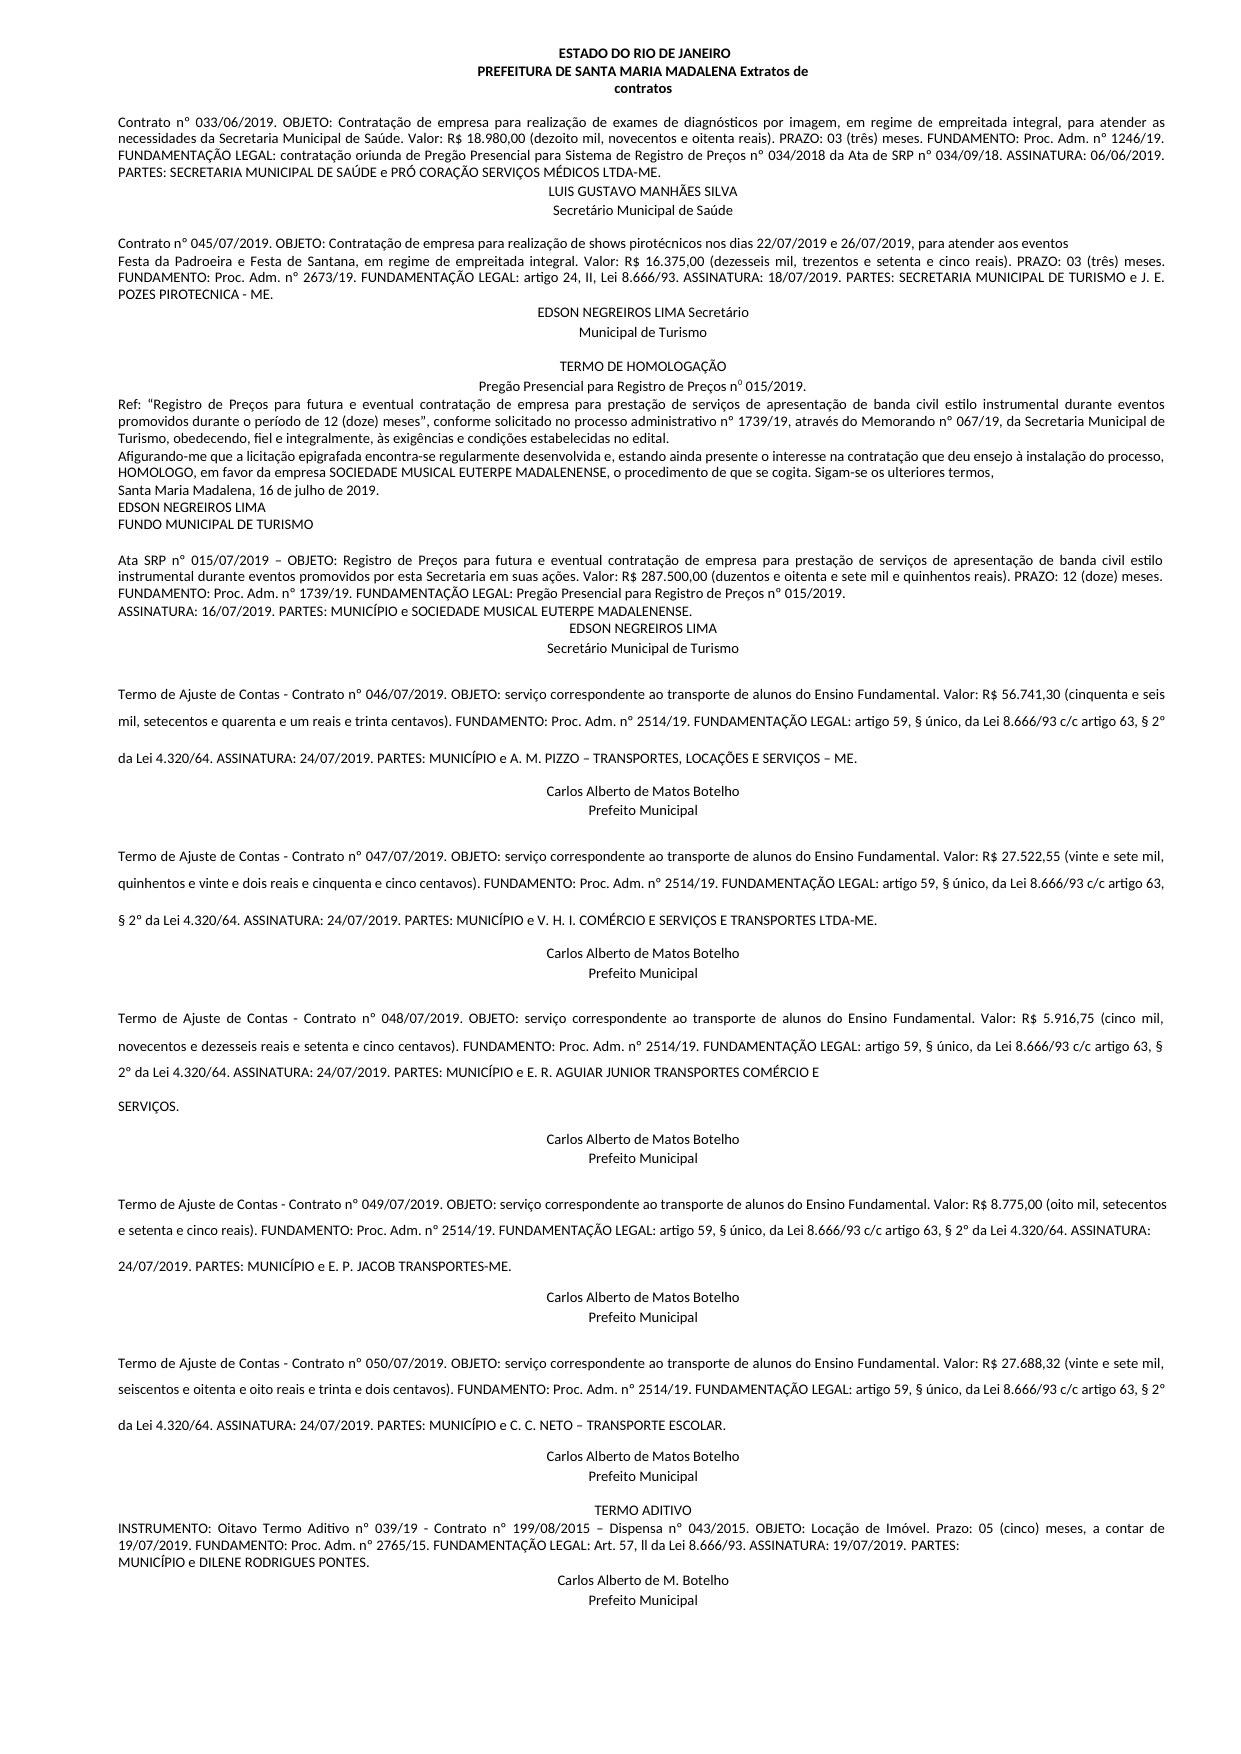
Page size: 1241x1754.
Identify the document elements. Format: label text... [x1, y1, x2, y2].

text Prefeito Municipal [520, 1149, 766, 1167]
text EDSON NEGREIROS LIMA [520, 620, 766, 638]
text Santa Maria Madalena, 16 de julho de 2019. [118, 482, 1167, 498]
text TERMO DE HOMOLOGAÇÃO [520, 357, 766, 375]
text EDSON NEGREIROS LIMA Secretário Municipal de Turismo [520, 304, 766, 341]
text Festa da Padroeira e Festa de Santana, em regime de empreitada integral. Valor: R$ 16.375,00 (dezesseis mil, trezentos e setenta e cinco reais). PRAZO: 03 (três) meses. FUNDAMENTO: Proc. Adm. nº 2673/19. FUNDAMENTAÇÃO LEGAL: artigo 24, II, Lei 8.666/93. ASSINATURA: 18/07/2019. PARTES: SECRETARIA MUNICIPAL DE TURISMO e J. E. POZES PIROTECNICA - ME. [118, 252, 1167, 303]
text Pregão Presencial para Registro de Preços n0 015/2019. [118, 377, 1167, 394]
text Contrato nº 033/06/2019. OBJETO: Contratação de empresa para realização de exames de diagnósticos por imagem, em regime de empreitada integral, para atender as necessidades da Secretaria Municipal de Saúde. Valor: R$ 18.980,00 (dezoito mil, novecentos e oitenta reais). PRAZO: 03 (três) meses. FUNDAMENTO: Proc. Adm. nº 1246/19. FUNDAMENTAÇÃO LEGAL: contratação oriunda de Pregão Presencial para Sistema de Registro de Preços nº 034/2018 da Ata de SRP nº 034/09/18. ASSINATURA: 06/06/2019. PARTES: SECRETARIA MUNICIPAL DE SAÚDE e PRÓ CORAÇÃO SERVIÇOS MÉDICOS LTDA-ME. [118, 114, 1167, 181]
text ASSINATURA: 16/07/2019. PARTES: MUNICÍPIO e SOCIEDADE MUSICAL EUTERPE MADALENENSE. [118, 603, 1167, 619]
text PREFEITURA DE SANTA MARIA MADALENA Extratos de contratos [460, 63, 826, 97]
text Termo de Ajuste de Contas - Contrato nº 047/07/2019. OBJETO: serviço correspondente ao transporte de alunos do Ensino Fundamental. Valor: R$ 27.522,55 (vinte e sete mil, quinhentos e vinte e dois reais e cinquenta e cinco centavos). FUNDAMENTO: Proc. Adm. nº 2514/19. FUNDAMENTAÇÃO LEGAL: artigo 59, § único, da Lei 8.666/93 c/c artigo 63, § 2º da Lei 4.320/64. ASSINATURA: 24/07/2019. PARTES: MUNICÍPIO e V. H. I. COMÉRCIO E SERVIÇOS E TRANSPORTES LTDA-ME. [118, 848, 1167, 931]
text INSTRUMENTO: Oitavo Termo Aditivo nº 039/19 - Contrato nº 199/08/2015 – Dispensa nº 043/2015. OBJETO: Locação de Imóvel. Prazo: 05 (cinco) meses, a contar de 19/07/2019. FUNDAMENTO: Proc. Adm. nº 2765/15. FUNDAMENTAÇÃO LEGAL: Art. 57, ll da Lei 8.666/93. ASSINATURA: 19/07/2019. PARTES: [118, 1520, 1167, 1554]
text Prefeito Municipal [520, 1467, 766, 1485]
text Ref: “Registro de Preços para futura e eventual contratação de empresa para prestação de serviços de apresentação de banda civil estilo instrumental durante eventos promovidos durante o período de 12 (doze) meses”, conforme solicitado no processo administrativo nº 1739/19, através do Memorando nº 067/19, da Secretaria Municipal de Turismo, obedecendo, fiel e integralmente, às exigências e condições estabelecidas no edital. [118, 396, 1167, 447]
text Prefeito Municipal [520, 1591, 766, 1609]
text Carlos Alberto de Matos Botelho [520, 1289, 766, 1307]
text Carlos Alberto de M. Botelho [520, 1572, 766, 1589]
text LUIS GUSTAVO MANHÃES SILVA Secretário Municipal de Saúde [520, 182, 766, 219]
text Ata SRP nº 015/07/2019 – OBJETO: Registro de Preços para futura e eventual contratação de empresa para prestação de serviços de apresentação de banda civil estilo instrumental durante eventos promovidos por esta Secretaria em suas ações. Valor: R$ 287.500,00 (duzentos e oitenta e sete mil e quinhentos reais). PRAZO: 12 (doze) meses. FUNDAMENTO: Proc. Adm. nº 1739/19. FUNDAMENTAÇÃO LEGAL: Pregão Presencial para Registro de Preços nº 015/2019. [118, 551, 1167, 602]
text EDSON NEGREIROS LIMA [118, 499, 1167, 516]
text Carlos Alberto de Matos Botelho [520, 782, 766, 800]
text Carlos Alberto de Matos Botelho [520, 944, 766, 962]
text MUNICÍPIO e DILENE RODRIGUES PONTES. [118, 1554, 1167, 1571]
text Termo de Ajuste de Contas - Contrato nº 049/07/2019. OBJETO: serviço correspondente ao transporte de alunos do Ensino Fundamental. Valor: R$ 8.775,00 (oito mil, setecentos e setenta e cinco reais). FUNDAMENTO: Proc. Adm. nº 2514/19. FUNDAMENTAÇÃO LEGAL: artigo 59, § único, da Lei 8.666/93 c/c artigo 63, § 2º da Lei 4.320/64. ASSINATURA: 24/07/2019. PARTES: MUNICÍPIO e E. P. JACOB TRANSPORTES-ME. [118, 1196, 1173, 1277]
text Termo de Ajuste de Contas - Contrato nº 046/07/2019. OBJETO: serviço correspondente ao transporte de alunos do Ensino Fundamental. Valor: R$ 56.741,30 (cinquenta e seis mil, setecentos e quarenta e um reais e trinta centavos). FUNDAMENTO: Proc. Adm. nº 2514/19. FUNDAMENTAÇÃO LEGAL: artigo 59, § único, da Lei 8.666/93 c/c artigo 63, § 2º da Lei 4.320/64. ASSINATURA: 24/07/2019. PARTES: MUNICÍPIO e A. M. PIZZO – TRANSPORTES, LOCAÇÕES E SERVIÇOS – ME. [118, 685, 1167, 768]
text FUNDO MUNICIPAL DE TURISMO [118, 516, 1167, 533]
text Contrato nº 045/07/2019. OBJETO: Contratação de empresa para realização de shows pirotécnicos nos dias 22/07/2019 e 26/07/2019, para atender aos eventos [118, 235, 1167, 252]
text SERVIÇOS. [118, 1091, 1167, 1116]
text TERMO ADITIVO [520, 1501, 766, 1518]
text Termo de Ajuste de Contas - Contrato nº 048/07/2019. OBJETO: serviço correspondente ao transporte de alunos do Ensino Fundamental. Valor: R$ 5.916,75 (cinco mil, novecentos e dezesseis reais e setenta e cinco centavos). FUNDAMENTO: Proc. Adm. nº 2514/19. FUNDAMENTAÇÃO LEGAL: artigo 59, § único, da Lei 8.666/93 c/c artigo 63, § 2º da Lei 4.320/64. ASSINATURA: 24/07/2019. PARTES: MUNICÍPIO e E. R. AGUIAR JUNIOR TRANSPORTES COMÉRCIO E [118, 1010, 1167, 1082]
text Secretário Municipal de Turismo [520, 639, 766, 657]
text Afigurando-me que a licitação epigrafada encontra-se regularmente desenvolvida e, estando ainda presente o interesse na contratação que deu ensejo à instalação do processo, HOMOLOGO, em favor da empresa SOCIEDADE MUSICAL EUTERPE MADALENENSE, o procedimento de que se cogita. Sigam-se os ulteriores termos, [118, 447, 1167, 481]
text Prefeito Municipal [520, 802, 766, 819]
text Prefeito Municipal [520, 964, 766, 982]
text ESTADO DO RIO DE JANEIRO [460, 45, 826, 61]
text Termo de Ajuste de Contas - Contrato nº 050/07/2019. OBJETO: serviço correspondente ao transporte de alunos do Ensino Fundamental. Valor: R$ 27.688,32 (vinte e sete mil, seiscentos e oitenta e oito reais e trinta e dois centavos). FUNDAMENTO: Proc. Adm. nº 2514/19. FUNDAMENTAÇÃO LEGAL: artigo 59, § único, da Lei 8.666/93 c/c artigo 63, § 2º da Lei 4.320/64. ASSINATURA: 24/07/2019. PARTES: MUNICÍPIO e C. C. NETO – TRANSPORTE ESCOLAR. [118, 1354, 1167, 1435]
text Prefeito Municipal [520, 1308, 766, 1326]
text Carlos Alberto de Matos Botelho [520, 1448, 766, 1465]
text Carlos Alberto de Matos Botelho [520, 1130, 766, 1148]
